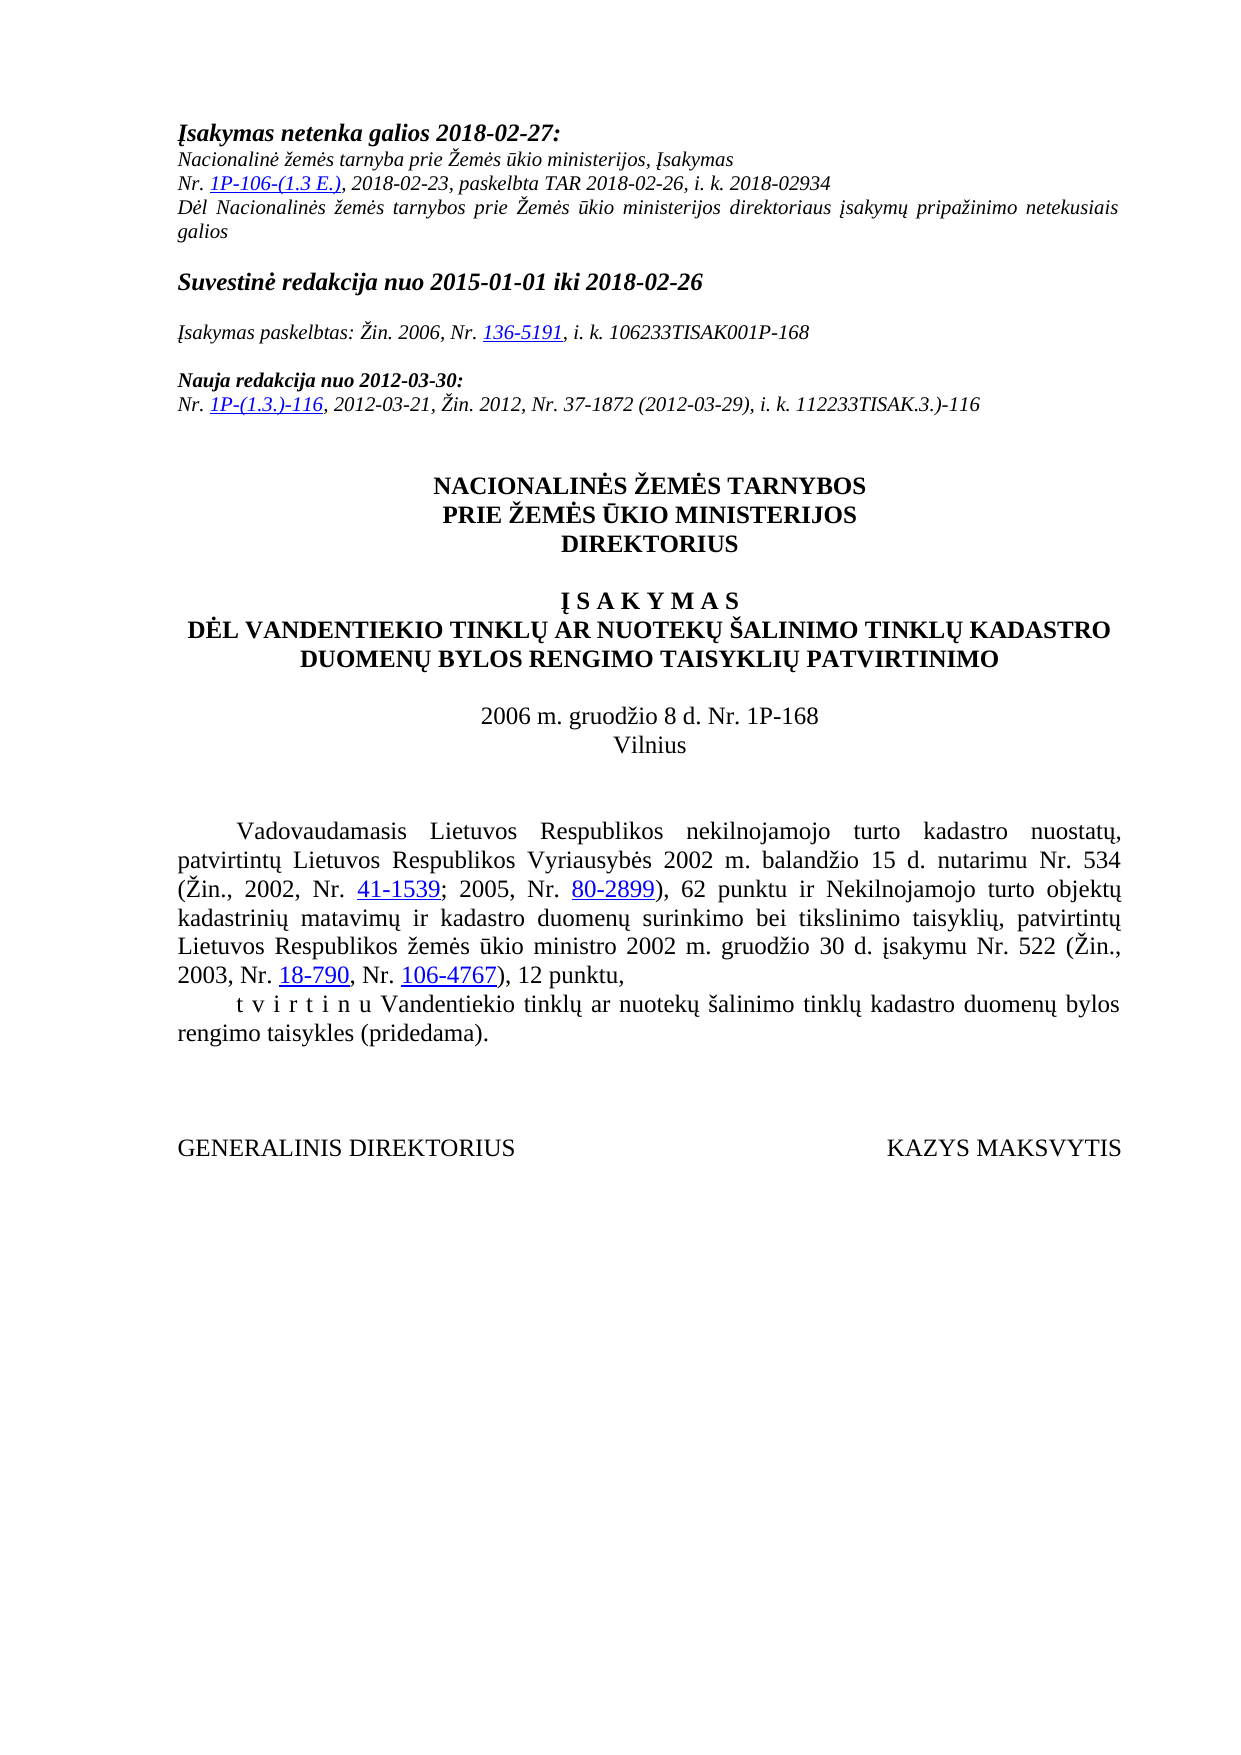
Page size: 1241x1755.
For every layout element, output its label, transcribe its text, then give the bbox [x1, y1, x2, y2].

text Įsakymas netenka galios 2018-02-27: [177, 118, 1122, 147]
text Nr. 1P-106-(1.3 E.), 2018-02-23, paskelbta TAR 2018-02-26, i. k. 2018-02934 [177, 171, 1122, 195]
text PRIE žemės ūkio ministerijos [177, 500, 1122, 529]
text DĖL Vandentiekio TINKLŲ AR NUOTEKŲ ŠALINIMO TINKLŲ kadastro duomenų bylos rengimo TAISYKLIŲ PATVIRTINIMO [177, 615, 1122, 673]
text Nacionalinė žemės tarnyba prie Žemės ūkio ministerijos, Įsakymas [177, 147, 1122, 171]
text Vadovaudamasis Lietuvos Respublikos nekilnojamojo turto kadastro nuostatų, patvirtintų Lietuvos Respublikos Vyriausybės 2002 m. balandžio 15 d. nutarimu Nr. 534 (Žin., 2002, Nr. 41-1539; 2005, Nr. 80-2899), 62 punktu ir Nekilnojamojo turto objektų kadastrinių matavimų ir kadastro duomenų surinkimo bei tikslinimo taisyklių, patvirtintų Lietuvos Respublikos žemės ūkio ministro 2002 m. gruodžio 30 d. įsakymu Nr. 522 (Žin., 2003, Nr. 18-790, Nr. 106-4767), 12 punktu, [177, 816, 1122, 989]
text Dėl Nacionalinės žemės tarnybos prie Žemės ūkio ministerijos direktoriaus įsakymų pripažinimo netekusiais galios [177, 195, 1122, 243]
text ĮSAKYMAS [177, 586, 1122, 615]
text GENERALINIS DIREKTORIUS KAZYS MAKSVYTIS [177, 1133, 1122, 1161]
text Įsakymas paskelbtas: Žin. 2006, Nr. 136-5191, i. k. 106233TISAK001P-168 [177, 320, 1122, 344]
text Nauja redakcija nuo 2012-03-30: [177, 368, 1122, 392]
text Nacionalinės žemės tarnybos [177, 471, 1122, 500]
text Vilnius [177, 730, 1122, 759]
text t v i r t i n u Vandentiekio tinklų ar nuotekų šalinimo tinklų kadastro duomenų bylos rengimo taisykles (pridedama). [177, 989, 1122, 1046]
text direktorius [177, 529, 1122, 558]
text Nr. 1P-(1.3.)-116, 2012-03-21, Žin. 2012, Nr. 37-1872 (2012-03-29), i. k. 112233TISAK.3.)-116 [177, 392, 1122, 416]
text Suvestinė redakcija nuo 2015-01-01 iki 2018-02-26 [177, 267, 1122, 296]
text 2006 m. gruodžio 8 d. Nr. 1P-168 [177, 701, 1122, 730]
